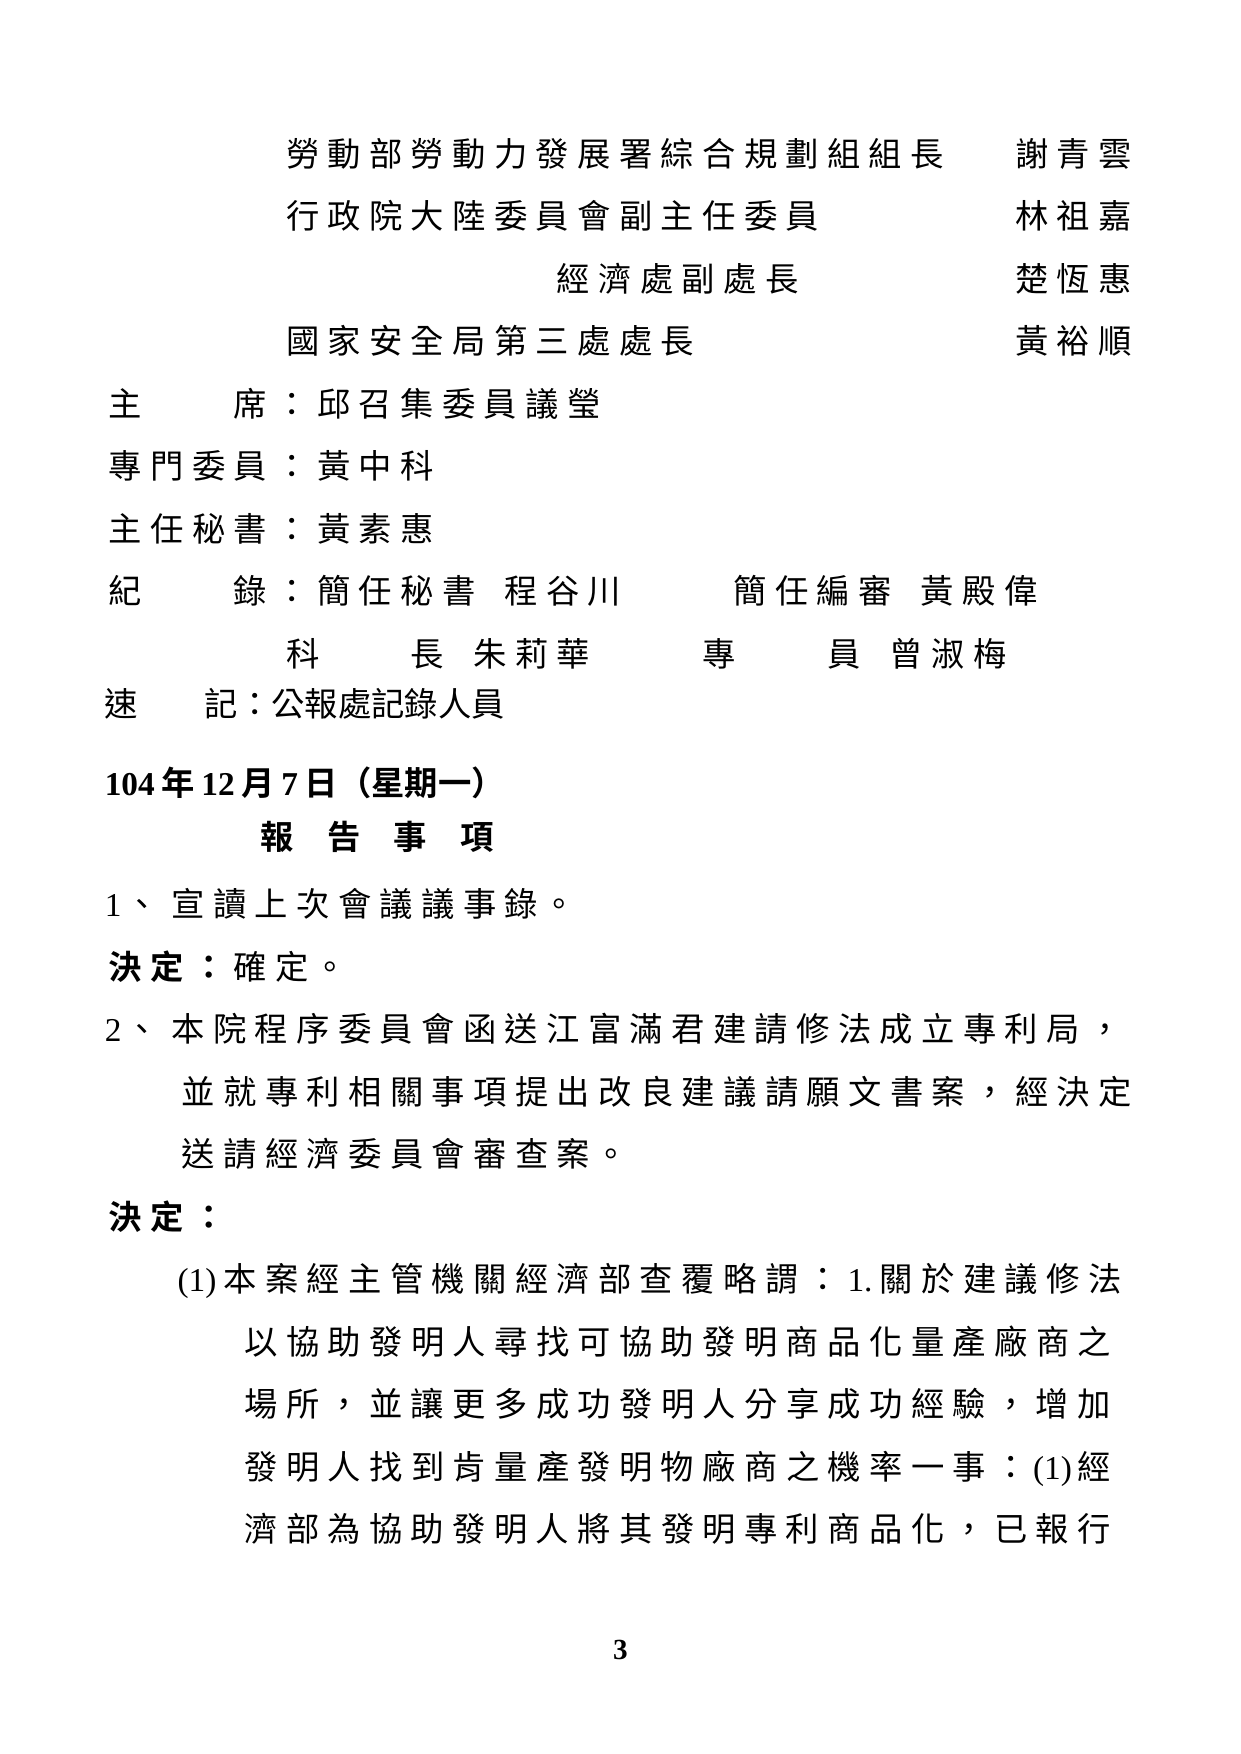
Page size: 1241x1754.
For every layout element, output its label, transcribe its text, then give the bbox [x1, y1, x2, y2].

text 主 席：邱召集委員議瑩 [104, 360, 1136, 423]
text 經濟處副處長 楚恆惠 [545, 235, 1136, 298]
text 速 記：公報處記錄人員 [104, 673, 1136, 727]
text 紀 錄：簡任秘書 程谷川 簡任編審 黃殿偉 [104, 548, 1150, 610]
text 決定： [103, 1173, 1136, 1236]
text 行政院大陸委員會副主任委員 林祖嘉 [274, 173, 1136, 235]
list 宣讀上次會議議事錄。 [104, 861, 1136, 923]
text 科 長 朱莉華 專 員 曾淑梅 [278, 610, 1136, 673]
list 本案經主管機關經濟部查覆略謂：1.關於建議修法以協助發明人尋找可協助發明商品化量產廠商之場所，並讓更多成功發明人分享成功經驗，增加發明人找到肯量產發明物廠商之機率一事：(1)經濟部為協助發明人將其發明專利商品化，已報行政院核定「發明專利產業化推動方案」，專案推動協助發明人將其發明產業化，並由經濟部工業局建置「臺灣技術交易資訊網(TWTM)」(https://www.twtm.com.tw/Web/index.aspx)，協助專利權人取得商品化之實質輔導，例如：專利加值評估、營運規劃、商品化驗證、授權媒合等相關產業化之服務。另經濟部智慧財產局已建置「專利商品化教育宣導網站」(網址：ttps://pcm.tipo.gov.tw/)，提供發明人專利商品化、產業化量產之平臺，發明人可刊登專利技術，技術需求廠商亦可透過該網站聯洽發明人，雙方進行媒合。(2)為擴大發明品之產業化，經濟部每年結合國防部、教育部、科技部及行政院農業委員會等五大部會舉辦臺北國際發明暨技術交易展，歷年每年展出近2000件發明品進行產業化商機媒合，成效甚佳，是以江富滿君所提建議政府協助發明人將發明商品化之措施，政府已有多項方案正執行中。2.關於建議專利權期間依其帶給人民之好處，應延長專利權期限，區分為大發明、大新型、中發明、中新型、小發明、小新型等6類，分別給予30年、20年、10年之權利期間，以確保專利權人之收益、促進專利制度鼓勵創新一事：我國為WTO會員國，有關專利權期間依WTO「與貿易有關之智慧財產權協定」(Trade-related Aspects of Intellectual Property Rights, TRIPS)，已有明確規範，依TRIPS第33條，專利權期間自申請日起不得少於20年，實務上各國給予發明專利權期間皆為20年，並無可區分大中小發明專利而予不同期間之設計，所提依其對人民之好處為區分，除與WTO/TRIPS規定不合外，實際運作上亦有適用上之難度，如欲對同為發明或新型專利權為權利期間差別規定，其差別待遇必須有正當依據，以避免構成不平等，而所稱以創新帶給人民之好處大小為差別性待遇之依據者，其判斷標準難以定義或量化，並且可能涉及對不同公共利益重要性之排序，實務上並不可行。3.關於建議將專利權開始日之計算，從專利申請日改為自專利權核准日或技術報告核准日起算一事：(1)依現行專利法規定，專利自公告之日起給予專利權，發明專利權期限自申請日起算20年屆滿，新型自申請日起算10年，設計專利自申請日起算12年，故專利權開始日係自公告日，並非專利申請日，首應澄清。(2)至於專利權期間之計算係自申請日起算一事，依WTO/TRIPS第33條規定發明專利權期間自申請日起至少20年；我國專利權期限依83年修正前之專利法，發明專利自公告日起算15年、但自申請日起算不得逾18年；新型專利自公告日起算10年、但自申請日起算不得逾12年；新式樣專利自公告日起算5年、但自申請日起算不得逾6年者，曾有自專利申請審定公告後起算之法例，惟我國為加入世界貿易組織(WTO)，於83年修正專利法時，對專利權期限改採自申請日起算之法例，以與TRIPS之規範相符。現今以申請日起算專利權期限已為國際算法，我國為合於WTO/TRIPS並與國際接軌，實不宜改變專利權期限之起算日。4.關於建議增設救濟窮困發明人網頁，顯示窮困發明人之發明物讓民間有資力者贊助資金以申請專利一事：依現行專利法規定，如申請前已見於刊物或申請前已為公眾知悉之發明或創作，無法取得專利，江富滿君建議增設救濟窮困發明人網頁，顯示窮困發明人之發明物，讓民間有資力者贊助資金以申請專利，依照前述專利法規定，將使發明人之發明或創作於未申請前為公眾所知悉，即使獲民間有資力者贊助申請專利，亦無法取得專利，故其建議必須修改專利法。經濟部將研究國際趨勢檢討修法之可行性。5.關於期望獎勵發明人之大發明給予大獎金、小發明給予小獎金，建議政府提高國家發明獎金，吸引更多人民努力發明一事：為鼓勵從事研究發明、新型或設計之創作者，現行「發明創作獎助辦法」已設有「國家發明創作獎」以資獎勵，目前區分「發明獎」及「創作獎」，並有金牌、銀牌不同等級獎項及獎額，金牌獎之獎額較高，銀牌獎獎額略低，即與江富滿君所提依不同程度之發明，給予不同獎金之精神一致。 [173, 1236, 1136, 1548]
text 主任秘書：黃素惠 [104, 485, 1106, 548]
text 勞動部勞動力發展署綜合規劃組組長 謝青雲 [274, 110, 1136, 173]
list 本院程序委員會函送江富滿君建請修法成立專利局，並就專利相關事項提出改良建議請願文書案，經決定送請經濟委員會審查案。 [104, 986, 1136, 1173]
text 104年12月7日（星期一） [104, 752, 1136, 806]
text 專門委員：黃中科 [104, 423, 1106, 485]
text 決定：確定。 [104, 923, 1136, 986]
text 報 告 事 項 [104, 806, 1136, 861]
text 國家安全局第三處處長 黃裕順 [274, 298, 1136, 360]
